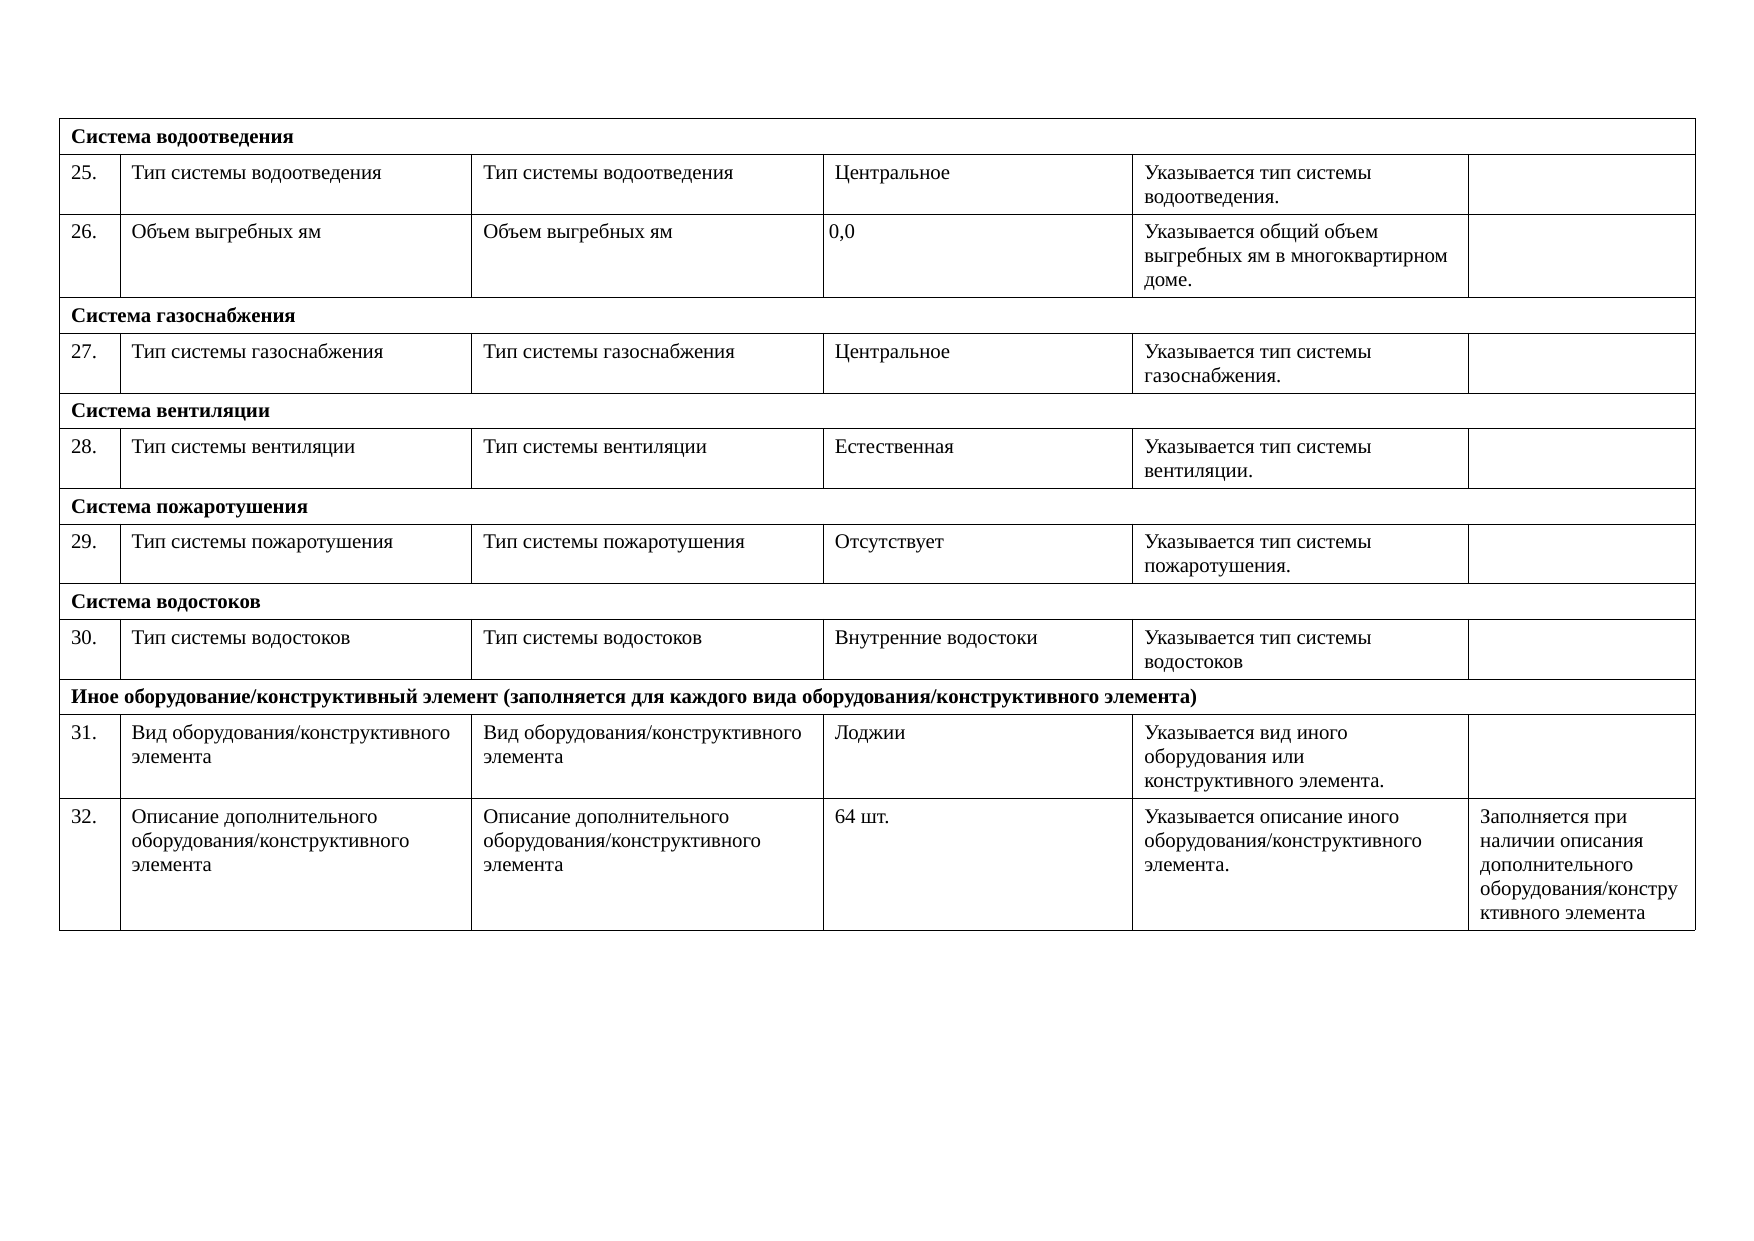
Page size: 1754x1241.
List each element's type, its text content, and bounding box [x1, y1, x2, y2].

table_cell Центральное [824, 155, 1132, 213]
table_cell 28. [60, 429, 120, 488]
table_cell [1469, 429, 1695, 488]
table_cell Система вентиляции [60, 394, 1695, 428]
table_cell Иное оборудование/конструктивный элемент (заполняется для каждого вида оборудования/конструктивного элемента) [60, 680, 1695, 714]
table_cell 32. [60, 799, 120, 930]
table_cell Указывается тип системы водостоков [1133, 620, 1468, 678]
table_cell 0,0 [824, 215, 1132, 297]
table_cell Указывается тип системы газоснабжения. [1133, 334, 1468, 392]
table_cell Система газоснабжения [60, 298, 1695, 333]
table_cell Указывается общий объем выгребных ям в многоквартирном доме. [1133, 215, 1468, 297]
table_cell 26. [60, 215, 120, 297]
table_cell Система водоотведения [60, 119, 1695, 154]
table_cell Указывается тип системы вентиляции. [1133, 429, 1468, 488]
table_cell Заполняется при наличии описания дополнительного оборудования/конструктивного элемента [1469, 799, 1695, 930]
table_cell Система пожаротушения [60, 489, 1695, 523]
table_cell Тип системы водостоков [472, 620, 823, 678]
table_cell Система водостоков [60, 584, 1695, 619]
table_cell Вид оборудования/конструктивного элемента [472, 715, 823, 798]
table_cell Указывается описание иного оборудования/конструктивного элемента. [1133, 799, 1468, 930]
table_cell Объем выгребных ям [472, 215, 823, 297]
table_cell Центральное [824, 334, 1132, 392]
table_cell Указывается тип системы водоотведения. [1133, 155, 1468, 213]
table_cell 27. [60, 334, 120, 392]
table_cell Описание дополнительного оборудования/конструктивного элемента [472, 799, 823, 930]
table_cell Тип системы газоснабжения [121, 334, 471, 392]
table_cell Естественная [824, 429, 1132, 488]
table_cell [1469, 334, 1695, 392]
table_cell 64 шт. [824, 799, 1132, 930]
table_cell Тип системы водоотведения [121, 155, 471, 213]
table_cell Тип системы водоотведения [472, 155, 823, 213]
table_cell [1469, 525, 1695, 583]
table_cell Указывается вид иного оборудования или конструктивного элемента. [1133, 715, 1468, 798]
table_cell Указывается тип системы пожаротушения. [1133, 525, 1468, 583]
table_cell Тип системы водостоков [121, 620, 471, 678]
table_cell Тип системы вентиляции [472, 429, 823, 488]
table_cell Отсутствует [824, 525, 1132, 583]
table_cell Описание дополнительного оборудования/конструктивного элемента [121, 799, 471, 930]
table_cell [1469, 620, 1695, 678]
table_cell 31. [60, 715, 120, 798]
table_cell Вид оборудования/конструктивного элемента [121, 715, 471, 798]
table_cell Тип системы вентиляции [121, 429, 471, 488]
table_cell Тип системы газоснабжения [472, 334, 823, 392]
table_cell [1469, 155, 1695, 213]
table_cell Внутренние водостоки [824, 620, 1132, 678]
table_cell Тип системы пожаротушения [121, 525, 471, 583]
table_cell Тип системы пожаротушения [472, 525, 823, 583]
table_cell 29. [60, 525, 120, 583]
table_cell Объем выгребных ям [121, 215, 471, 297]
table_cell [1469, 215, 1695, 297]
table_cell 25. [60, 155, 120, 213]
table_cell Лоджии [824, 715, 1132, 798]
table_cell 30. [60, 620, 120, 678]
table_cell [1469, 715, 1695, 798]
